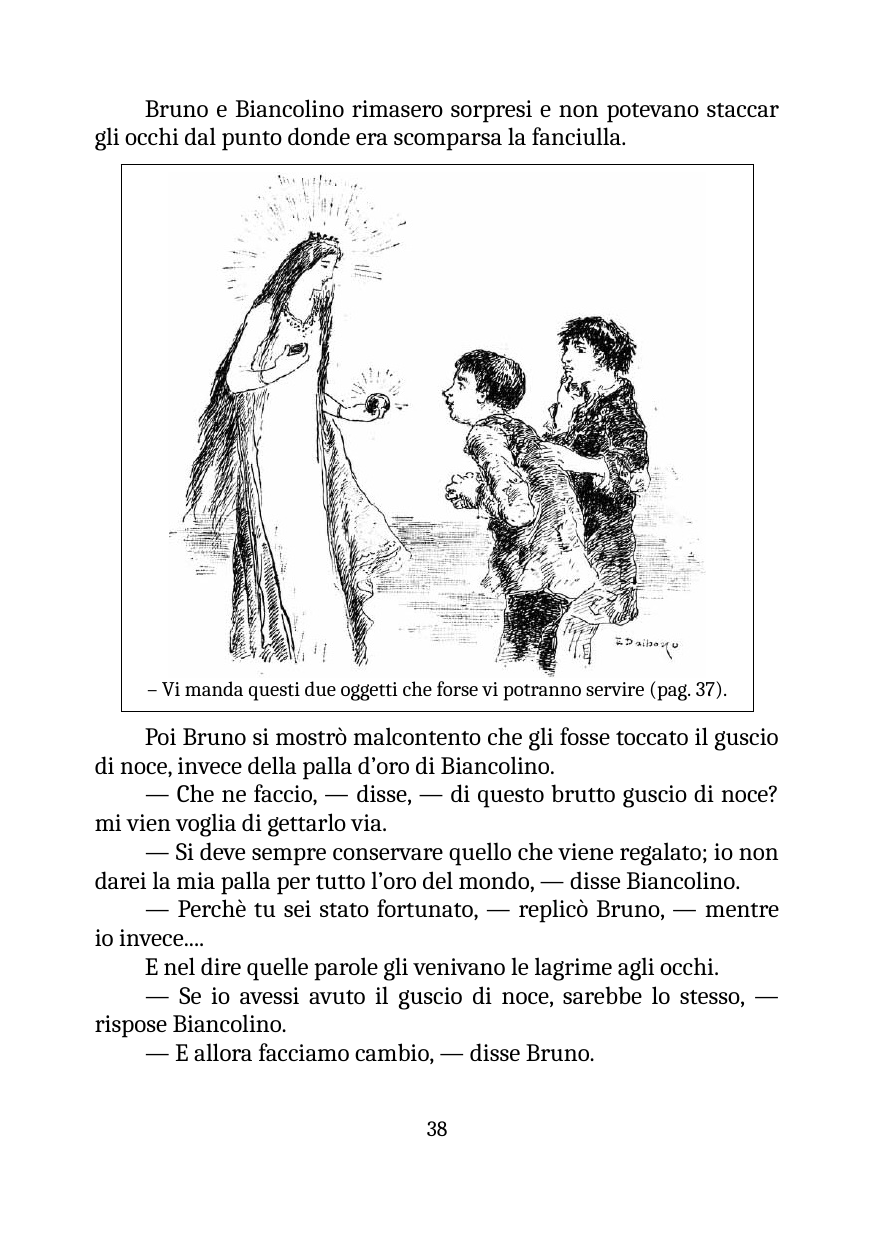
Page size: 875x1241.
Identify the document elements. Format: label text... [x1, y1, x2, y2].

text E nel dire quelle parole gli venivano le lagrime agli occhi. [94, 953, 779, 982]
text — Si deve sempre conservare quello che viene regalato; io non darei la mia palla per tutto l’oro del mondo, — disse Biancolino. [94, 838, 779, 895]
text — Se io avessi avuto il guscio di noce, sarebbe lo stesso, — rispose Biancolino. [94, 982, 779, 1039]
text — Perchè tu sei stato fortunato, — replicò Bruno, — mentre io invece.... [94, 895, 779, 953]
text Poi Bruno si mostrò malcontento che gli fosse toccato il guscio di noce, invece della palla d’oro di Biancolino. [94, 152, 779, 780]
picture [168, 172, 706, 678]
text Bruno e Biancolino rimasero sorpresi e non potevano staccar gli occhi dal punto donde era scomparsa la fanciulla. [94, 94, 779, 152]
text – Vi manda questi due oggetti che forse vi potranno servire (pag. 37). [129, 173, 744, 702]
text — E allora facciamo cambio, — disse Bruno. [94, 1039, 779, 1068]
text — Che ne faccio, — disse, — di questo brutto guscio di noce? mi vien voglia di gettarlo via. [94, 780, 779, 838]
